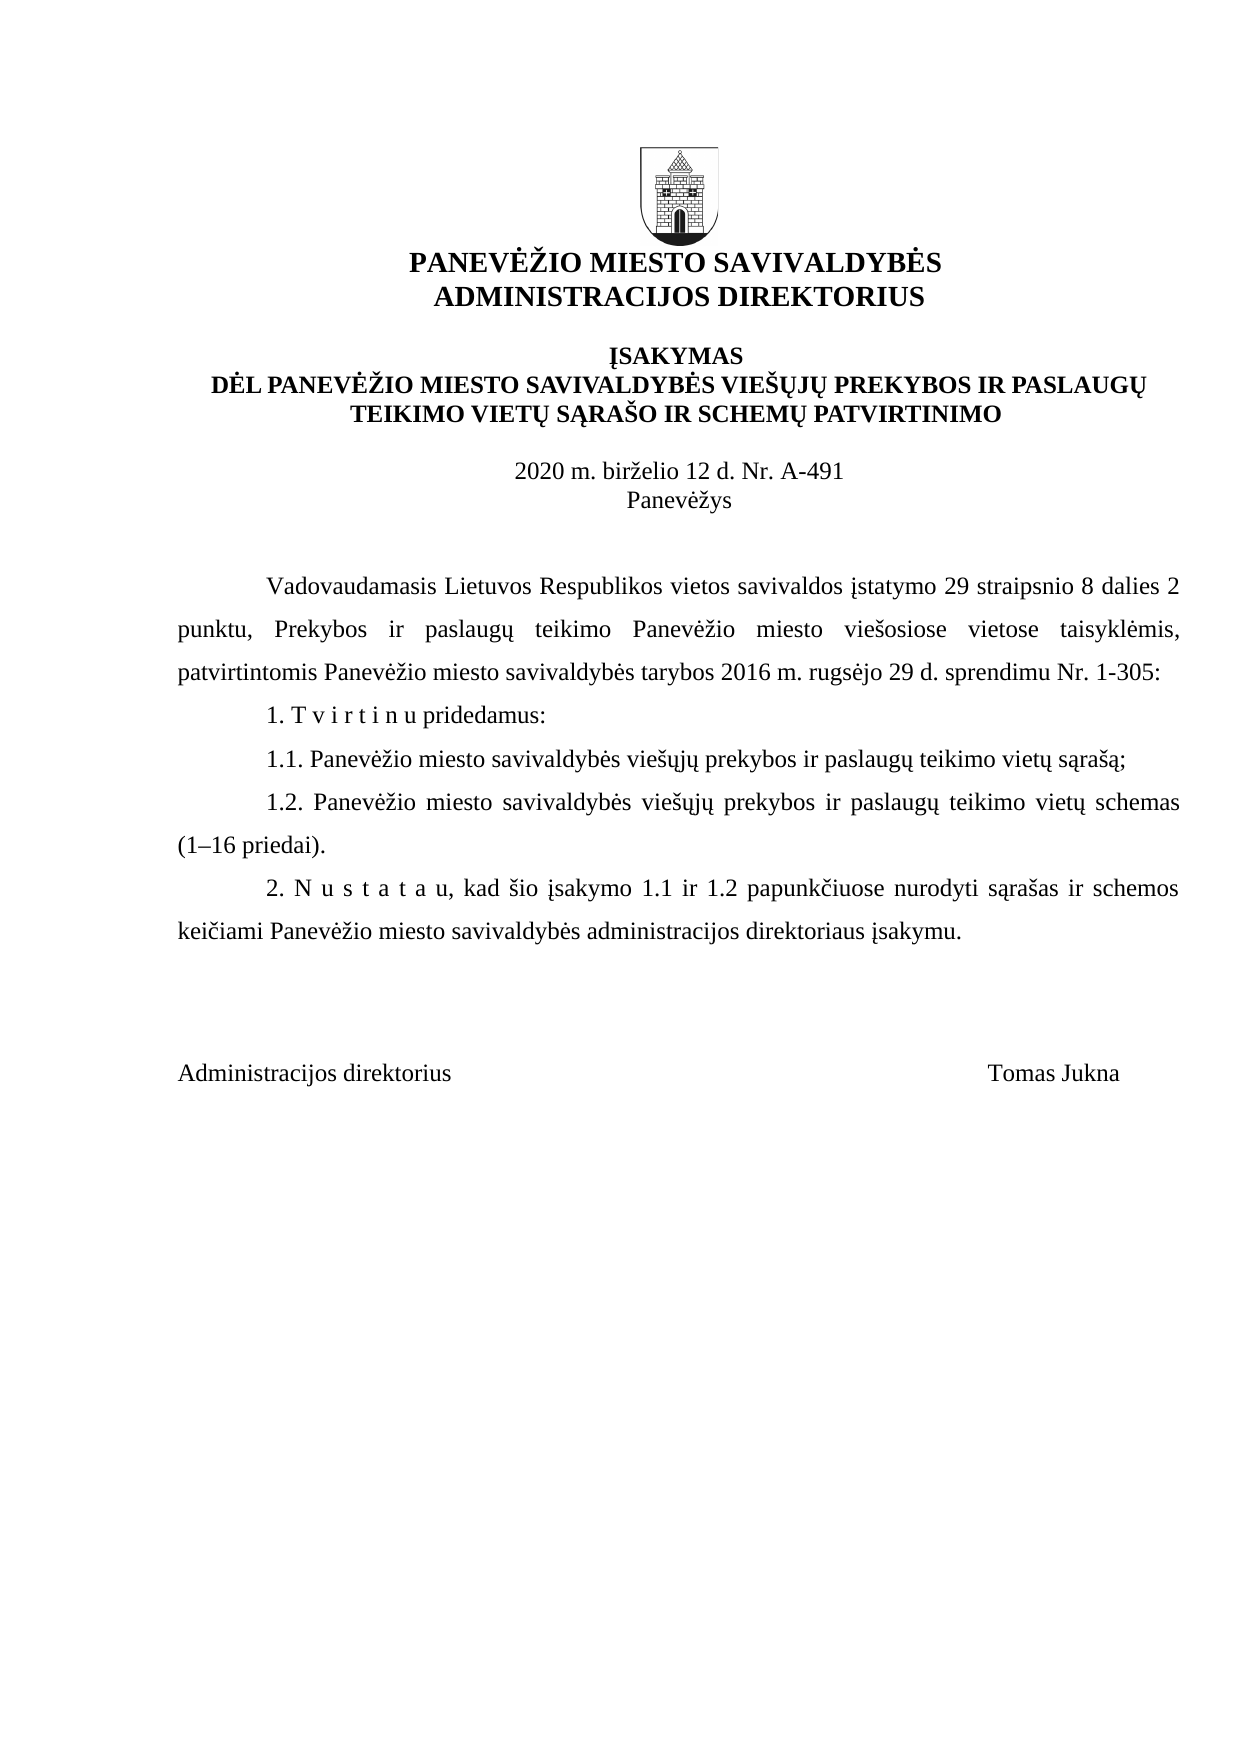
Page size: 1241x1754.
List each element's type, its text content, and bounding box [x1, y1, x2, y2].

text DĖL PANEVĖŽIO MIESTO SAVIVALDYBĖS VIEŠŲJŲ PREKYBOS IR PASLAUGŲ TEIKIMO VIETŲ SĄRAŠO IR SCHEMŲ PATVIRTINIMO [177, 370, 1181, 427]
text Panevėžys [177, 485, 1181, 514]
text Administracijos direktorius Tomas Jukna [177, 1058, 1181, 1087]
text 2020 m. birželio 12 d. Nr. A-491 [177, 456, 1181, 485]
text Vadovaudamasis Lietuvos Respublikos vietos savivaldos įstatymo 29 straipsnio 8 dalies 2 punktu, Prekybos ir paslaugų teikimo Panevėžio miesto viešosiose vietose taisyklėmis, patvirtintomis Panevėžio miesto savivaldybės tarybos 2016 m. rugsėjo 29 d. sprendimu Nr. 1-305: [177, 571, 1181, 686]
text PANEVĖŽIO MIESTO SAVIVALDYBĖS [177, 245, 1181, 279]
text 2. N u s t a t a u, kad šio įsakymo 1.1 ir 1.2 papunkčiuose nurodyti sąrašas ir schemos keičiami Panevėžio miesto savivaldybės administracijos direktoriaus įsakymu. [177, 873, 1181, 945]
text 1.2. Panevėžio miesto savivaldybės viešųjų prekybos ir paslaugų teikimo vietų schemas (1–16 priedai). [177, 787, 1181, 859]
text 1. T v i r t i n u pridedamus: [177, 701, 1181, 729]
text ADMINISTRACIJOS DIREKTORIUS [177, 279, 1181, 312]
text ĮSAKYMAS [177, 341, 1181, 370]
text 1.1. Panevėžio miesto savivaldybės viešųjų prekybos ir paslaugų teikimo vietų sąrašą; [177, 744, 1181, 772]
